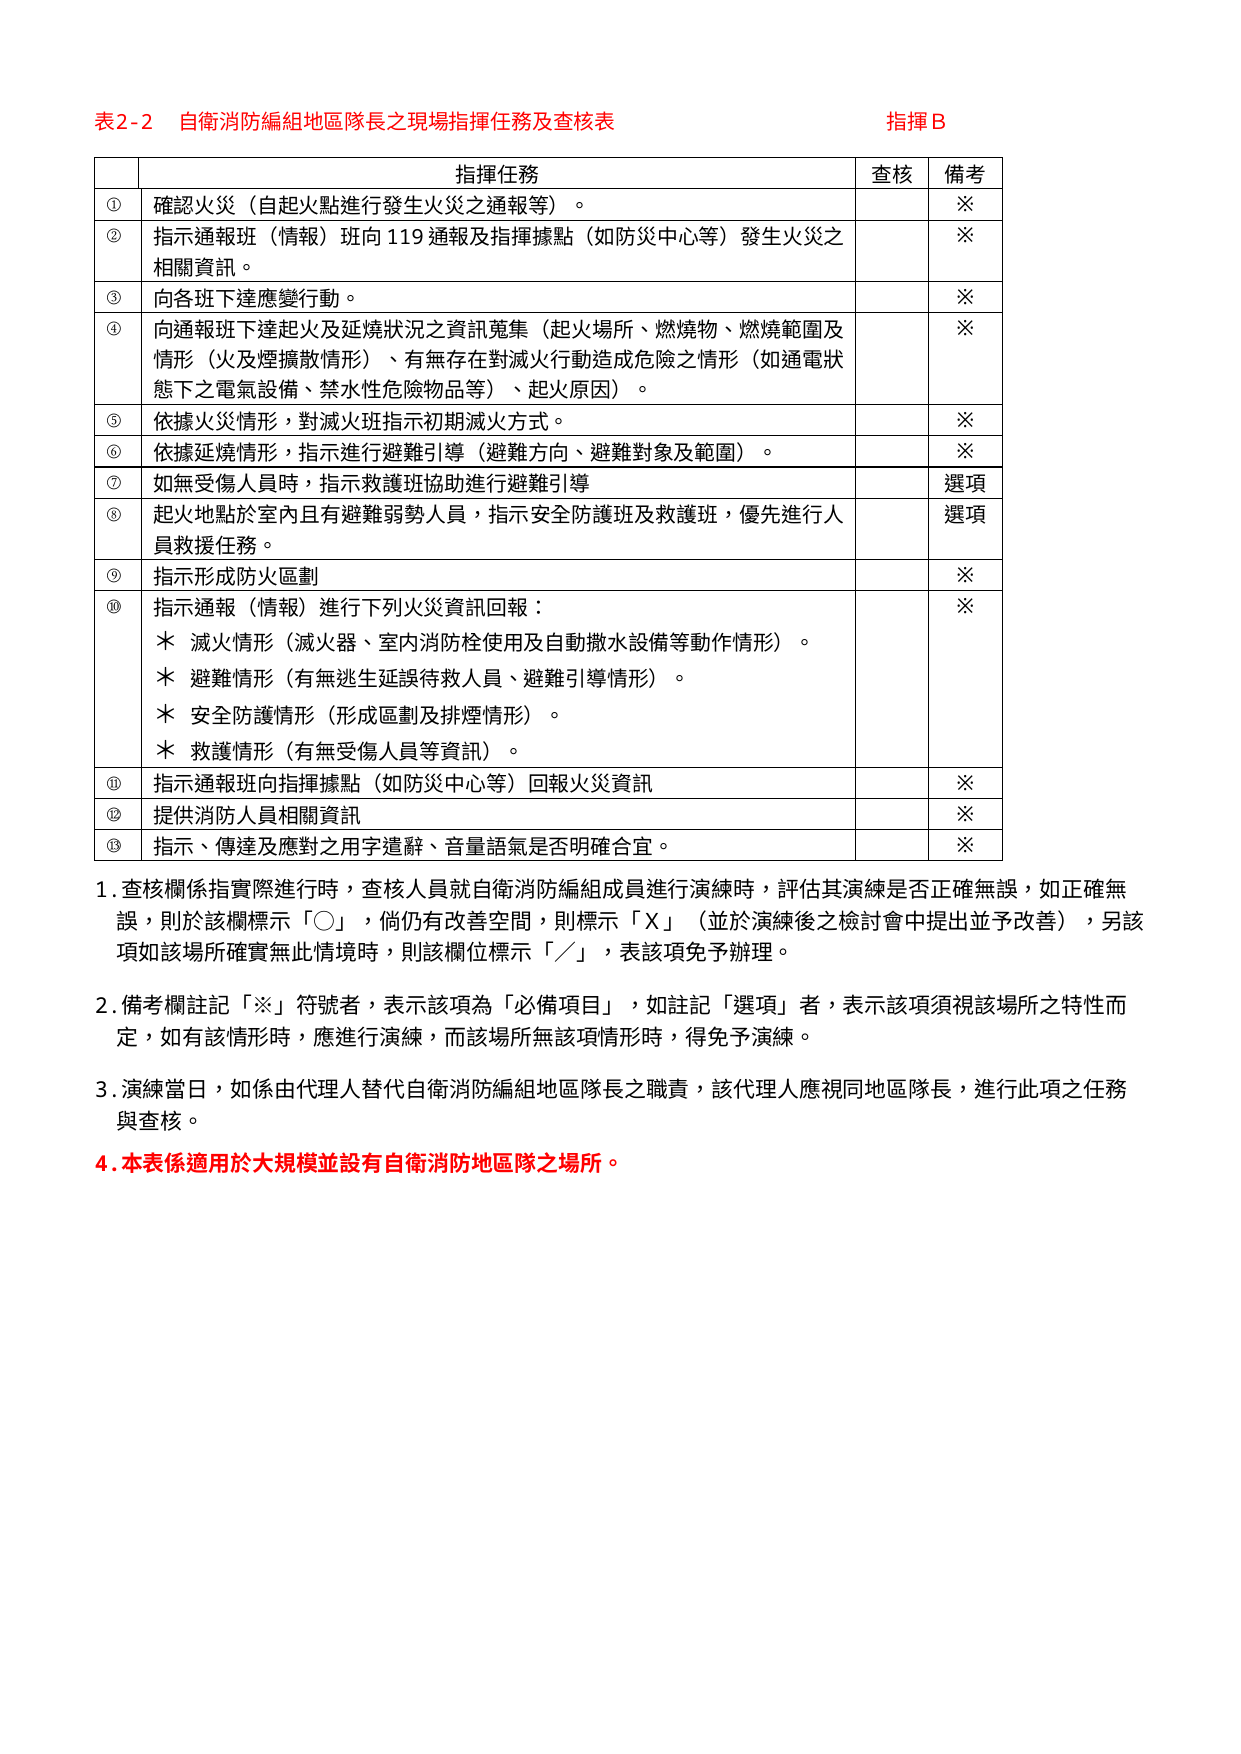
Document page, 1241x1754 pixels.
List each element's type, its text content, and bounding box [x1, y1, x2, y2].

table_cell 選項 [929, 499, 1002, 559]
table_header 查核 [856, 158, 928, 188]
text 表2-2 自衛消防編組地區隊長之現場指揮任務及查核表 指揮Ｂ [94, 105, 1146, 135]
text 3.演練當日，如係由代理人替代自衛消防編組地區隊長之職責，該代理人應視同地區隊長，進行此項之任務與查核。 [94, 1072, 1146, 1136]
table_cell 依據延燒情形，指示進行避難引導（避難方向、避難對象及範圍）。 [142, 436, 855, 466]
table_cell [856, 189, 928, 219]
table_cell ⑬ [95, 830, 141, 860]
table_cell ※ [929, 768, 1002, 798]
table_cell ※ [929, 313, 1002, 404]
table_cell [856, 799, 928, 829]
table_cell ④ [95, 313, 141, 404]
table_cell ※ [929, 282, 1002, 312]
table_cell [856, 591, 928, 767]
table_cell 指示通報班（情報）班向119通報及指揮據點（如防災中心等）發生火災之相關資訊。 [142, 221, 855, 281]
table_cell 確認火災（自起火點進行發生火災之通報等）。 [142, 189, 855, 219]
table_cell 向通報班下達起火及延燒狀況之資訊蒐集（起火場所、燃燒物、燃燒範圍及情形（火及煙擴散情形）、有無存在對滅火行動造成危險之情形（如通電狀態下之電氣設備、禁水性危險物品等）、起火原因）。 [142, 313, 855, 404]
table_cell 提供消防人員相關資訊 [142, 799, 855, 829]
table_cell ⑧ [95, 499, 141, 559]
table_cell ※ [929, 560, 1002, 590]
table_cell 起火地點於室內且有避難弱勢人員，指示安全防護班及救護班，優先進行人員救援任務。 [142, 499, 855, 559]
table_cell ⑥ [95, 436, 141, 466]
text 2.備考欄註記「※」符號者，表示該項為「必備項目」，如註記「選項」者，表示該項須視該場所之特性而定，如有該情形時，應進行演練，而該場所無該項情形時，得免予演練。 [94, 988, 1146, 1051]
table_cell [856, 560, 928, 590]
table_cell ⑪ [95, 768, 141, 798]
table_cell [856, 830, 928, 860]
table_cell ⑤ [95, 405, 141, 435]
table_cell [856, 436, 928, 466]
table_cell ⑨ [95, 560, 141, 590]
text 1.查核欄係指實際進行時，查核人員就自衛消防編組成員進行演練時，評估其演練是否正確無誤，如正確無誤，則於該欄標示「○」，倘仍有改善空間，則標示「Ｘ」（並於演練後之檢討會中提出並予改善），另該項如該場所確實無此情境時，則該欄位標示「／」，表該項免予辦理。 [94, 872, 1146, 967]
table_cell [856, 405, 928, 435]
table_cell 依據火災情形，對滅火班指示初期滅火方式。 [142, 405, 855, 435]
table_cell [856, 468, 928, 498]
table_cell ※ [929, 189, 1002, 219]
table_cell ⑦ [95, 468, 141, 498]
table_header 備考 [929, 158, 1002, 188]
table_cell [856, 221, 928, 281]
table_cell 指示通報班向指揮據點（如防災中心等）回報火災資訊 [142, 768, 855, 798]
table_cell ③ [95, 282, 141, 312]
table_cell ⑩ [95, 591, 141, 767]
table_cell ① [95, 189, 141, 219]
table_header [95, 158, 138, 188]
table_cell ② [95, 221, 141, 281]
table_cell [856, 313, 928, 404]
table_cell 指示、傳達及應對之用字遣辭、音量語氣是否明確合宜。 [142, 830, 855, 860]
table_cell ※ [929, 405, 1002, 435]
table_cell 指示通報（情報）進行下列火災資訊回報： 滅火情形（滅火器、室内消防栓使用及自動撒水設備等動作情形）。 避難情形（有無逃生延誤待救人員、避難引導情形）。 安全防護情形（形成區劃及排煙情形）。 救護情形（有無受傷人員等資訊）。 [142, 591, 855, 767]
table_cell ※ [929, 221, 1002, 281]
table_cell [856, 282, 928, 312]
table_cell [856, 768, 928, 798]
table_cell ※ [929, 830, 1002, 860]
table_cell 指示形成防火區劃 [142, 560, 855, 590]
table_cell ※ [929, 591, 1002, 767]
table_cell 如無受傷人員時，指示救護班協助進行避難引導 [142, 468, 855, 498]
table_cell ※ [929, 436, 1002, 466]
table_cell ※ [929, 799, 1002, 829]
table_cell 向各班下達應變行動。 [142, 282, 855, 312]
table_cell 選項 [929, 468, 1002, 498]
table_cell [856, 499, 928, 559]
table_header 指揮任務 [139, 158, 855, 188]
table_cell ⑫ [95, 799, 141, 829]
text 4.本表係適用於大規模並設有自衛消防地區隊之場所。 [94, 1146, 1146, 1178]
